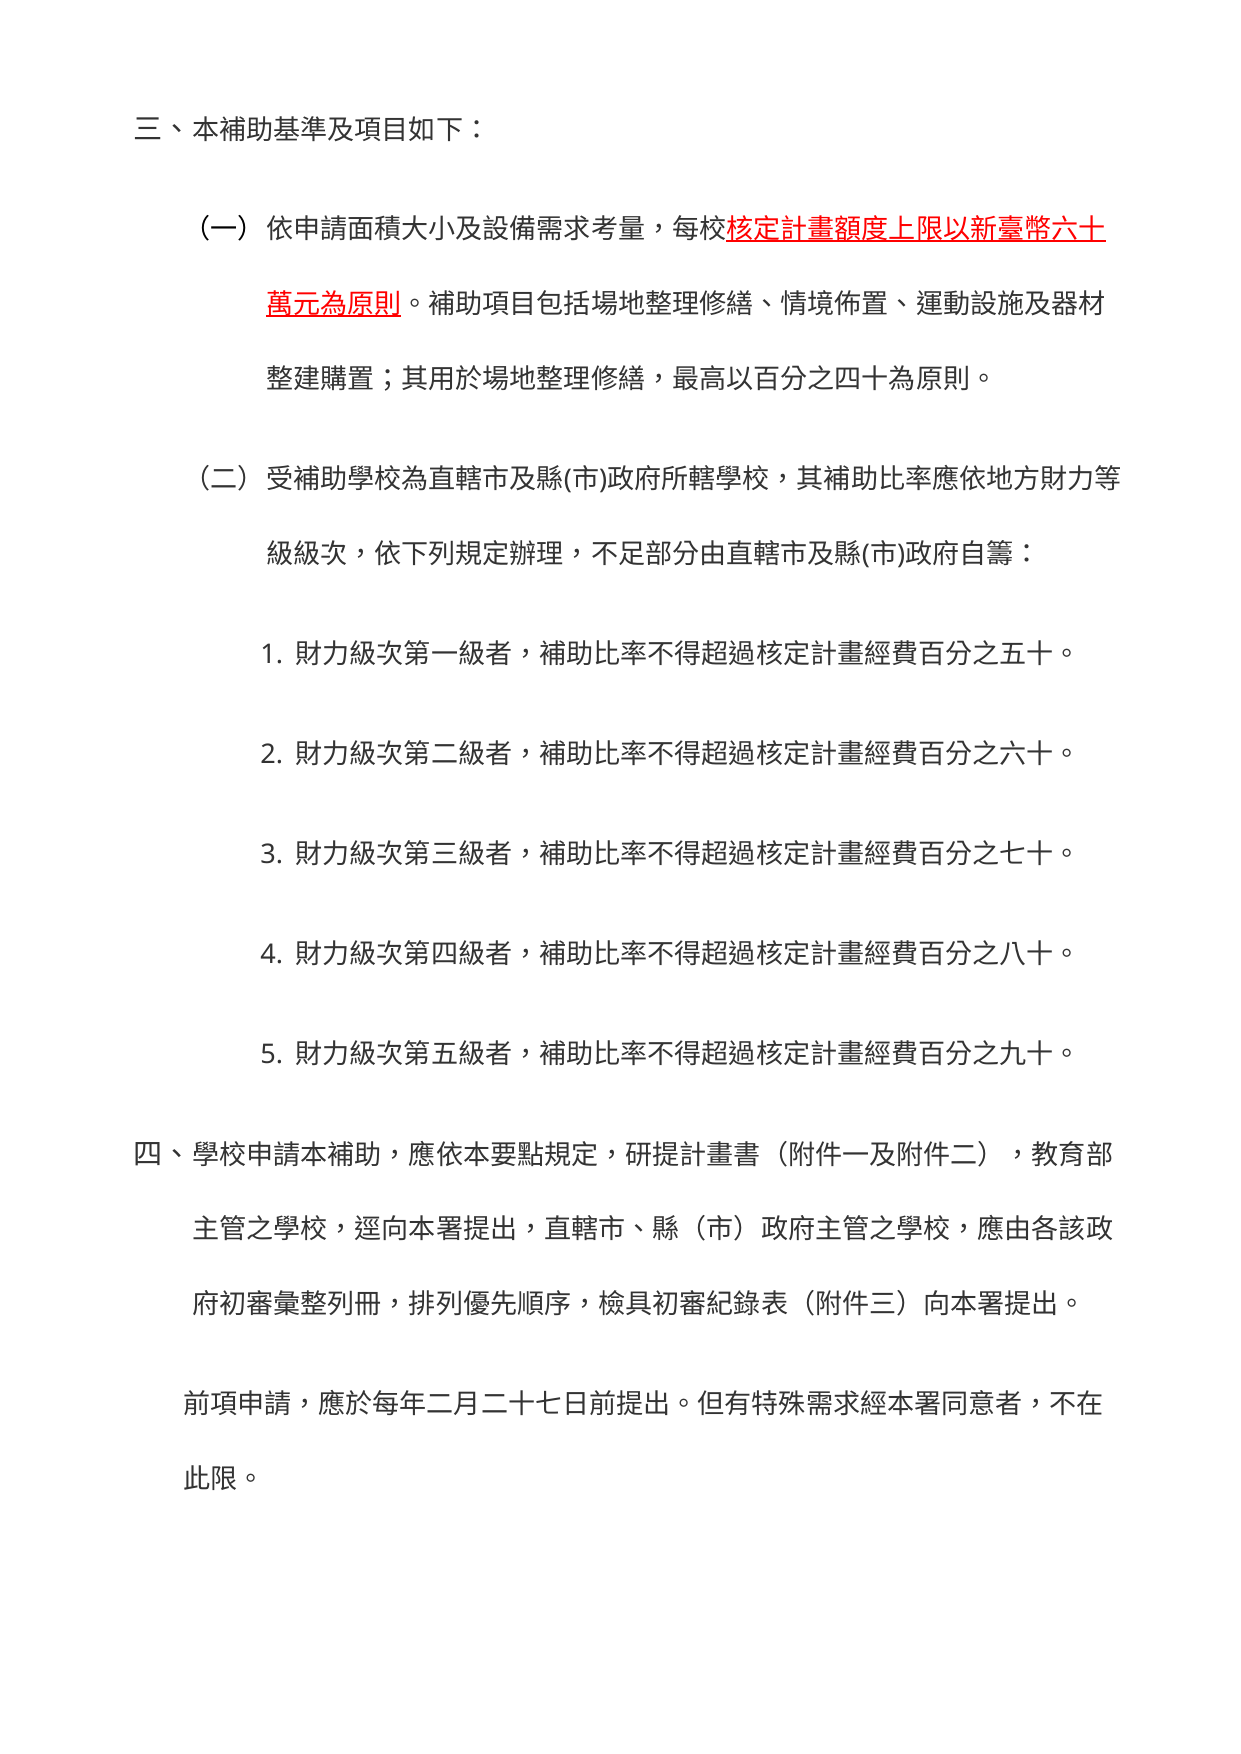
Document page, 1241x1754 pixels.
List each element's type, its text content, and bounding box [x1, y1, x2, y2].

list 受補助學校為直轄市及縣(市)政府所轄學校，其補助比率應依地方財力等級級次，依下列規定辦理，不足部分由直轄市及縣(市)政府自籌： [183, 439, 1122, 589]
list 財力級次第五級者，補助比率不得超過核定計畫經費百分之九十。 [260, 1014, 1122, 1089]
list 財力級次第三級者，補助比率不得超過核定計畫經費百分之七十。 [260, 814, 1122, 889]
list 依申請面積大小及設備需求考量，每校核定計畫額度上限以新臺幣六十萬元為原則。補助項目包括場地整理修繕、情境佈置、運動設施及器材整建購置；其用於場地整理修繕，最高以百分之四十為原則。 [183, 189, 1122, 414]
list 財力級次第二級者，補助比率不得超過核定計畫經費百分之六十。 [260, 714, 1122, 789]
list 學校申請本補助，應依本要點規定，研提計畫書（附件一及附件二），教育部主管之學校，逕向本署提出，直轄市、縣（市）政府主管之學校，應由各該政府初審彙整列冊，排列優先順序，檢具初審紀錄表（附件三）向本署提出。 [133, 1114, 1122, 1339]
text 前項申請，應於每年二月二十七日前提出。但有特殊需求經本署同意者，不在此限。 [183, 1364, 1122, 1514]
list 本補助基準及項目如下： [133, 89, 1122, 164]
list 財力級次第一級者，補助比率不得超過核定計畫經費百分之五十。 [260, 614, 1122, 689]
list 財力級次第四級者，補助比率不得超過核定計畫經費百分之八十。 [260, 914, 1122, 989]
